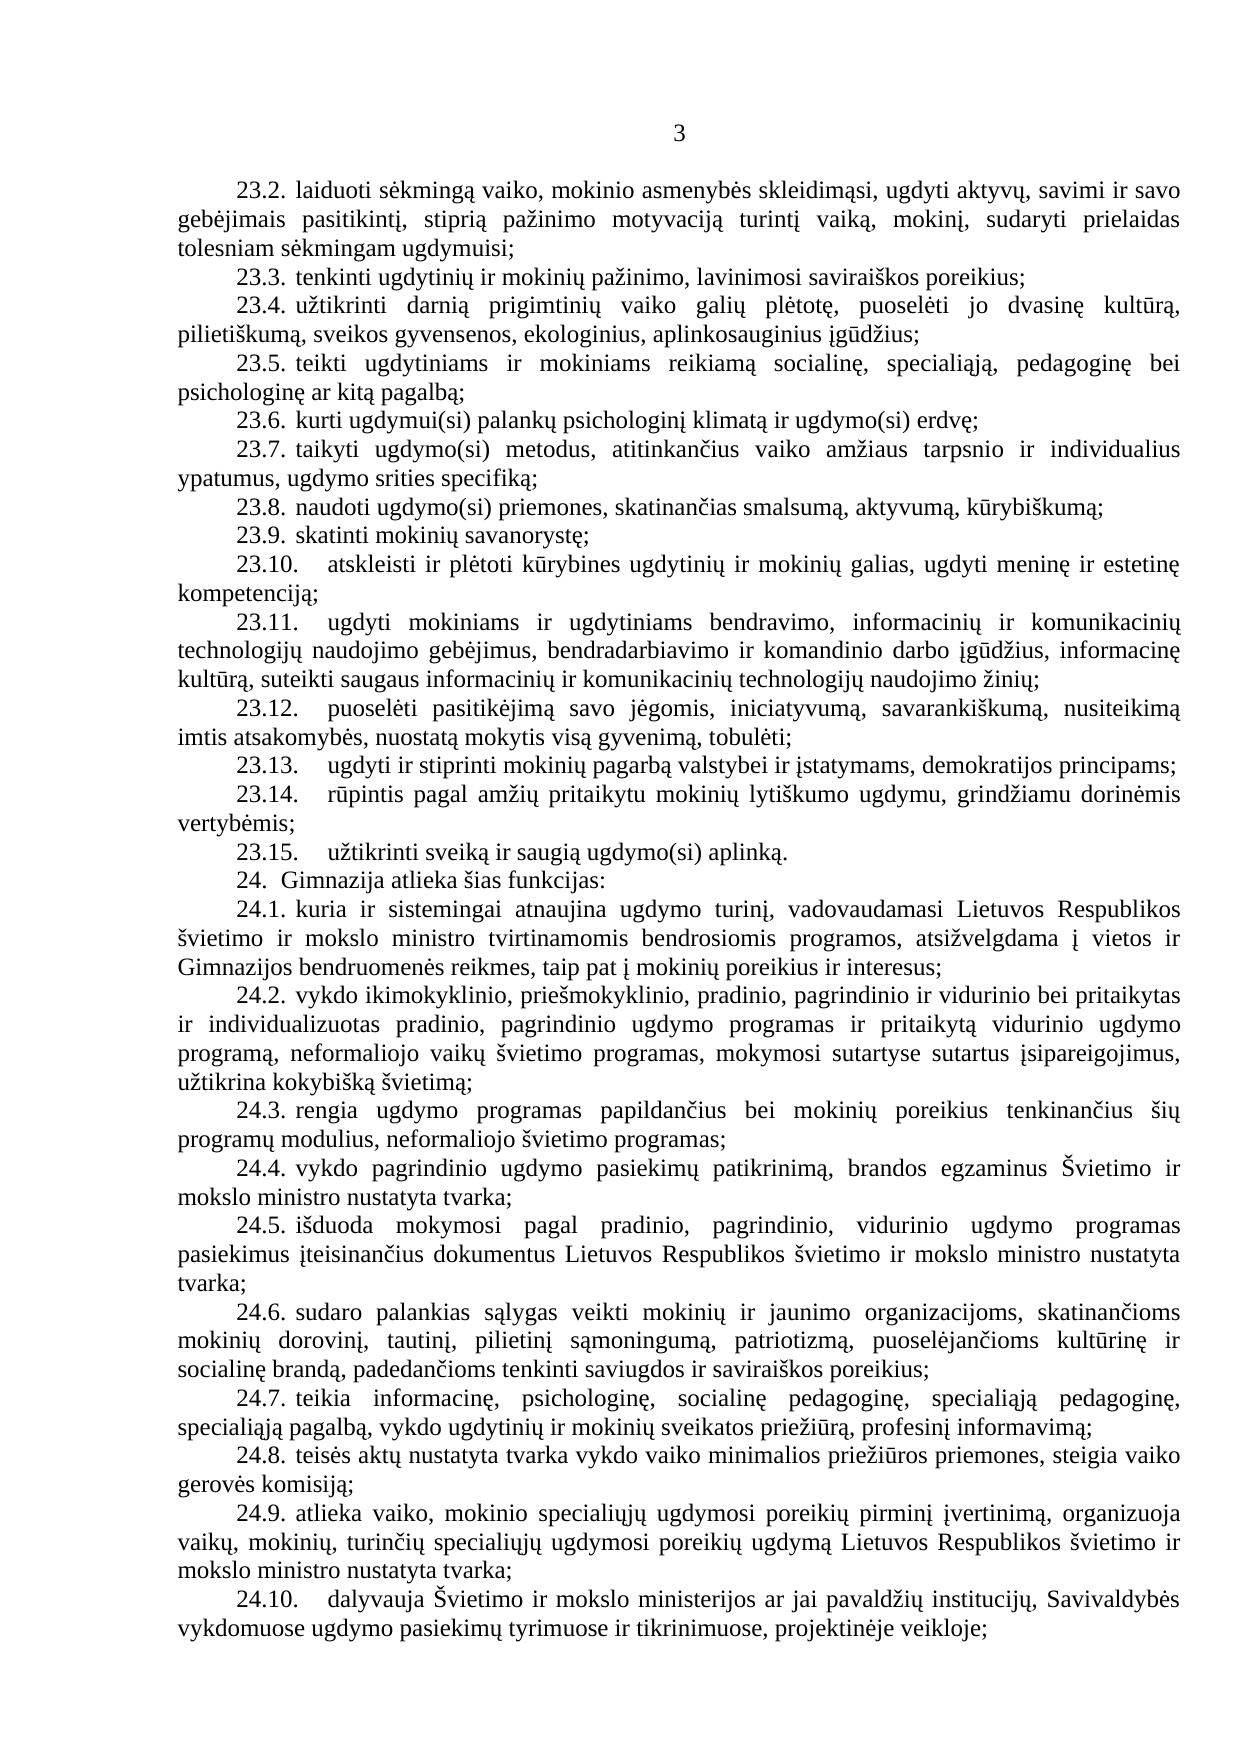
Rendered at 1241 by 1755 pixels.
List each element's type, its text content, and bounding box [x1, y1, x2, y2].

text 24.8. teisės aktų nustatyta tvarka vykdo vaiko minimalios priežiūros priemones, steigia vaiko gerovės komisiją; [177, 1441, 1181, 1498]
text 23.13. ugdyti ir stiprinti mokinių pagarbą valstybei ir įstatymams, demokratijos principams; [177, 751, 1181, 779]
text 24.7. teikia informacinę, psichologinę, socialinę pedagoginę, specialiąją pedagoginę, specialiąją pagalbą, vykdo ugdytinių ir mokinių sveikatos priežiūrą, profesinį informavimą; [177, 1383, 1181, 1441]
text 24.10. dalyvauja Švietimo ir mokslo ministerijos ar jai pavaldžių institucijų, Savivaldybės vykdomuose ugdymo pasiekimų tyrimuose ir tikrinimuose, projektinėje veikloje; [177, 1584, 1181, 1642]
text 24. Gimnazija atlieka šias funkcijas: [177, 866, 1181, 894]
text 24.4. vykdo pagrindinio ugdymo pasiekimų patikrinimą, brandos egzaminus Švietimo ir mokslo ministro nustatyta tvarka; [177, 1153, 1181, 1211]
text 24.6. sudaro palankias sąlygas veikti mokinių ir jaunimo organizacijoms, skatinančioms mokinių dorovinį, tautinį, pilietinį sąmoningumą, patriotizmą, puoselėjančioms kultūrinę ir socialinę brandą, padedančioms tenkinti saviugdos ir saviraiškos poreikius; [177, 1297, 1181, 1383]
text 24.3. rengia ugdymo programas papildančius bei mokinių poreikius tenkinančius šių programų modulius, neformaliojo švietimo programas; [177, 1096, 1181, 1153]
text 23.12. puoselėti pasitikėjimą savo jėgomis, iniciatyvumą, savarankiškumą, nusiteikimą imtis atsakomybės, nuostatą mokytis visą gyvenimą, tobulėti; [177, 693, 1181, 751]
text 23.3. tenkinti ugdytinių ir mokinių pažinimo, lavinimosi saviraiškos poreikius; [177, 262, 1181, 291]
text 23.7. taikyti ugdymo(si) metodus, atitinkančius vaiko amžiaus tarpsnio ir individualius ypatumus, ugdymo srities specifiką; [177, 434, 1181, 492]
text 24.9. atlieka vaiko, mokinio specialiųjų ugdymosi poreikių pirminį įvertinimą, organizuoja vaikų, mokinių, turinčių specialiųjų ugdymosi poreikių ugdymą Lietuvos Respublikos švietimo ir mokslo ministro nustatyta tvarka; [177, 1498, 1181, 1584]
text 24.2. vykdo ikimokyklinio, priešmokyklinio, pradinio, pagrindinio ir vidurinio bei pritaikytas ir individualizuotas pradinio, pagrindinio ugdymo programas ir pritaikytą vidurinio ugdymo programą, neformaliojo vaikų švietimo programas, mokymosi sutartyse sutartus įsipareigojimus, užtikrina kokybišką švietimą; [177, 981, 1181, 1096]
text 24.5. išduoda mokymosi pagal pradinio, pagrindinio, vidurinio ugdymo programas pasiekimus įteisinančius dokumentus Lietuvos Respublikos švietimo ir mokslo ministro nustatyta tvarka; [177, 1211, 1181, 1297]
text 23.2. laiduoti sėkmingą vaiko, mokinio asmenybės skleidimąsi, ugdyti aktyvų, savimi ir savo gebėjimais pasitikintį, stiprią pažinimo motyvaciją turintį vaiką, mokinį, sudaryti prielaidas tolesniam sėkmingam ugdymuisi; [177, 176, 1181, 262]
text 23.8. naudoti ugdymo(si) priemones, skatinančias smalsumą, aktyvumą, kūrybiškumą; [177, 492, 1181, 521]
text 23.11. ugdyti mokiniams ir ugdytiniams bendravimo, informacinių ir komunikacinių technologijų naudojimo gebėjimus, bendradarbiavimo ir komandinio darbo įgūdžius, informacinę kultūrą, suteikti saugaus informacinių ir komunikacinių technologijų naudojimo žinių; [177, 607, 1181, 693]
text 23.10. atskleisti ir plėtoti kūrybines ugdytinių ir mokinių galias, ugdyti meninę ir estetinę kompetenciją; [177, 549, 1181, 607]
text 23.5. teikti ugdytiniams ir mokiniams reikiamą socialinę, specialiąją, pedagoginę bei psichologinę ar kitą pagalbą; [177, 348, 1181, 406]
text 24.1. kuria ir sistemingai atnaujina ugdymo turinį, vadovaudamasi Lietuvos Respublikos švietimo ir mokslo ministro tvirtinamomis bendrosiomis programos, atsižvelgdama į vietos ir Gimnazijos bendruomenės reikmes, taip pat į mokinių poreikius ir interesus; [177, 894, 1181, 981]
text 23.15. užtikrinti sveiką ir saugią ugdymo(si) aplinką. [177, 837, 1181, 866]
text 23.9. skatinti mokinių savanorystę; [177, 521, 1181, 549]
text 23.4. užtikrinti darnią prigimtinių vaiko galių plėtotę, puoselėti jo dvasinę kultūrą, pilietiškumą, sveikos gyvensenos, ekologinius, aplinkosauginius įgūdžius; [177, 291, 1181, 348]
text 23.6. kurti ugdymui(si) palankų psichologinį klimatą ir ugdymo(si) erdvę; [177, 406, 1181, 434]
text 23.14. rūpintis pagal amžių pritaikytu mokinių lytiškumo ugdymu, grindžiamu dorinėmis vertybėmis; [177, 779, 1181, 837]
